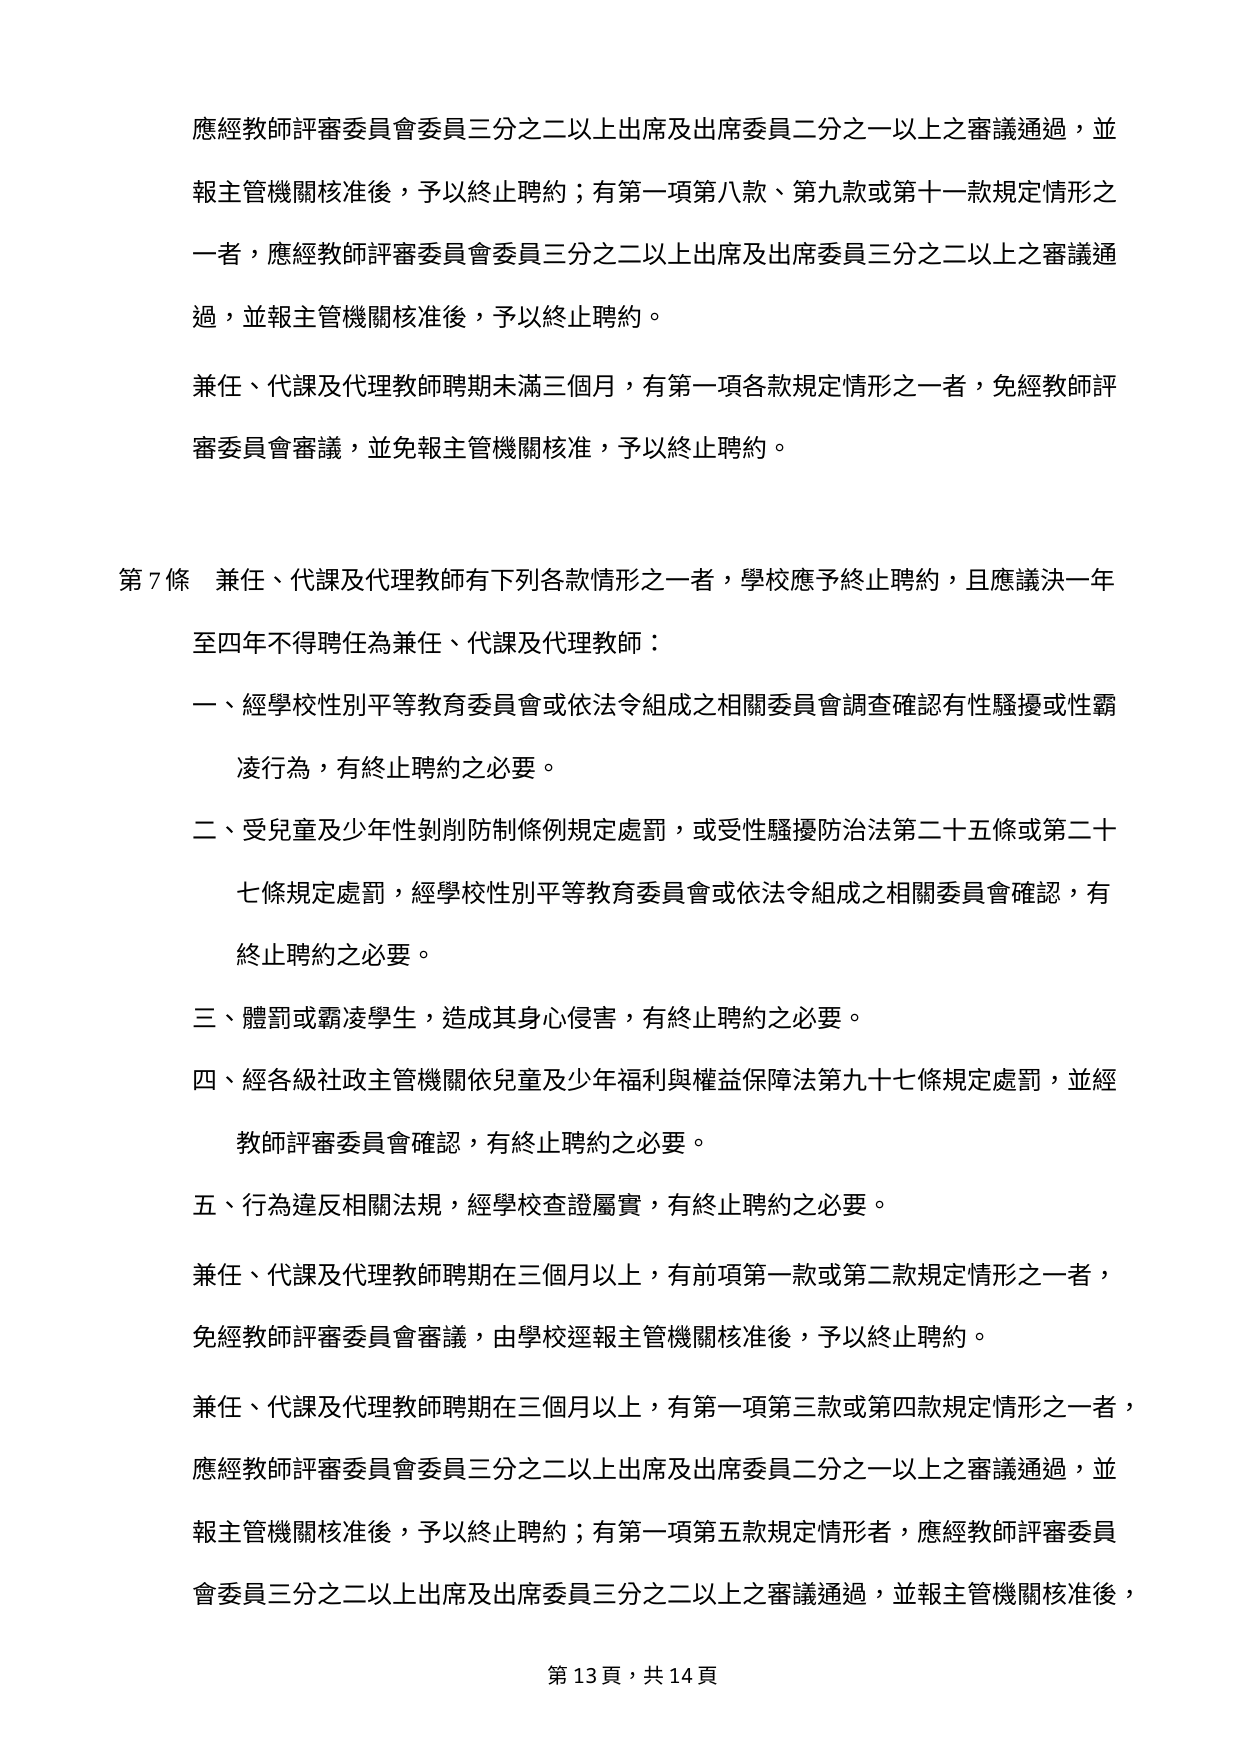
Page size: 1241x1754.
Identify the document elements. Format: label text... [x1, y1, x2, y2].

text 第7條 兼任、代課及代理教師有下列各款情形之一者，學校應予終止聘約，且應議決一年至四年不得聘任為兼任、代課及代理教師： [118, 537, 1122, 662]
text 兼任、代課及代理教師聘期在三個月以上，有第一項第七款或第十款規定情形之一者，應經教師評審委員會委員三分之二以上出席及出席委員二分之一以上之審議通過，並報主管機關核准後，予以終止聘約；有第一項第八款、第九款或第十一款規定情形之一者，應經教師評審委員會委員三分之二以上出席及出席委員三分之二以上之審議通過，並報主管機關核准後，予以終止聘約。 [192, 86, 1122, 336]
text 兼任、代課及代理教師聘期在三個月以上，有前項第一款或第二款規定情形之一者，免經教師評審委員會審議，由學校逕報主管機關核准後，予以終止聘約。 [192, 1232, 1122, 1357]
text 兼任、代課及代理教師聘期在三個月以上，有第一項第三款或第四款規定情形之一者，應經教師評審委員會委員三分之二以上出席及出席委員二分之一以上之審議通過，並報主管機關核准後，予以終止聘約；有第一項第五款規定情形者，應經教師評審委員會委員三分之二以上出席及出席委員三分之二以上之審議通過，並報主管機關核准後，予以終止聘約。 [192, 1363, 1122, 1613]
text 三、體罰或霸凌學生，造成其身心侵害，有終止聘約之必要。 [192, 975, 1122, 1037]
text 兼任、代課及代理教師聘期未滿三個月，有第一項各款規定情形之一者，免經教師評審委員會審議，並免報主管機關核准，予以終止聘約。 [192, 343, 1122, 468]
text 五、行為違反相關法規，經學校查證屬實，有終止聘約之必要。 [192, 1162, 1122, 1225]
text 二、受兒童及少年性剝削防制條例規定處罰，或受性騷擾防治法第二十五條或第二十七條規定處罰，經學校性別平等教育委員會或依法令組成之相關委員會確認，有終止聘約之必要。 [192, 787, 1122, 975]
text 四、經各級社政主管機關依兒童及少年福利與權益保障法第九十七條規定處罰，並經教師評審委員會確認，有終止聘約之必要。 [192, 1037, 1122, 1162]
text 一、經學校性別平等教育委員會或依法令組成之相關委員會調查確認有性騷擾或性霸凌行為，有終止聘約之必要。 [192, 662, 1122, 787]
